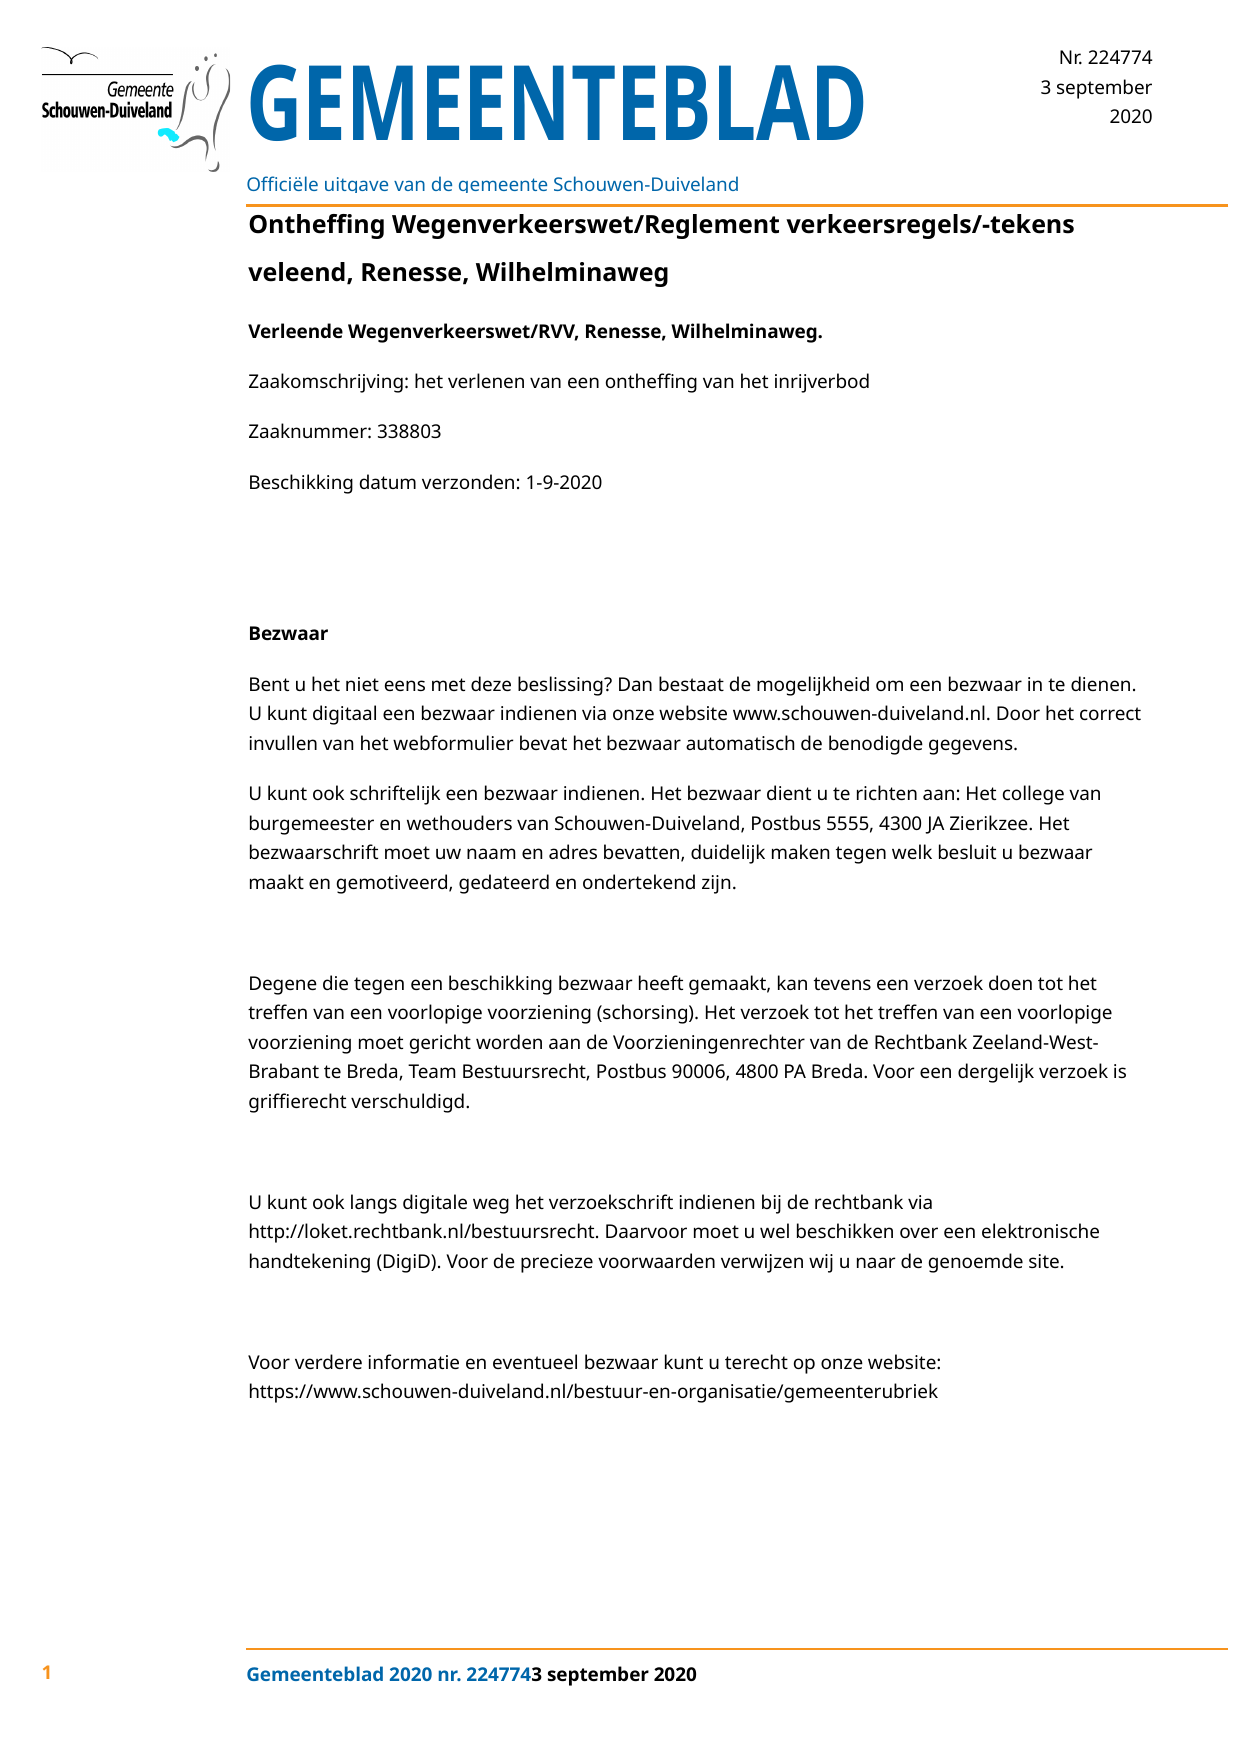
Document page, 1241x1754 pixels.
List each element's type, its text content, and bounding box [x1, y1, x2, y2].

text Verleende Wegenverkeerswet/RVV, Renesse, Wilhelminaweg. [248, 318, 1152, 344]
picture [41, 47, 231, 172]
text Voor verdere informatie en eventueel bezwaar kunt u terecht op onze website: https://www.schouwen-duiveland.nl/bestuur-en-organisatie/gemeenterubriek [248, 1349, 1152, 1404]
text Ontheffing Wegenverkeerswet/Reglement verkeersregels/-tekens veleend, Renesse, Wilhelminaweg [248, 207, 1152, 288]
text Bezwaar [248, 620, 1152, 646]
text Beschikking datum verzonden: 1-9-2020 [248, 469, 1152, 495]
text Zaakomschrijving: het verlenen van een ontheffing van het inrijverbod [248, 368, 1152, 394]
text U kunt ook langs digitale weg het verzoekschrift indienen bij de rechtbank via http://loket.rechtbank.nl/bestuursrecht. Daarvoor moet u wel beschikken over een elektronische handtekening (DigiD). Voor de precieze voorwaarden verwijzen wij u naar de genoemde site. [248, 1189, 1152, 1274]
text Zaaknummer: 338803 [248, 419, 1152, 444]
text U kunt ook schriftelijk een bezwaar indienen. Het bezwaar dient u te richten aan: Het college van burgemeester en wethouders van Schouwen-Duiveland, Postbus 5555, 4300 JA Zierikzee. Het bezwaarschrift moet uw naam en adres bevatten, duidelijk maken tegen welk besluit u bezwaar maakt en gemotiveerd, gedateerd en ondertekend zijn. [248, 780, 1152, 895]
text Degene die tegen een beschikking bezwaar heeft gemaakt, kan tevens een verzoek doen tot het treffen van een voorlopige voorziening (schorsing). Het verzoek tot het treffen van een voorlopige voorziening moet gericht worden aan de Voorzieningenrechter van de Rechtbank Zeeland-West-Brabant te Breda, Team Bestuursrecht, Postbus 90006, 4800 PA Breda. Voor een dergelijk verzoek is griffierecht verschuldigd. [248, 970, 1152, 1114]
text Bent u het niet eens met deze beslissing? Dan bestaat de mogelijkheid om een bezwaar in te dienen. U kunt digitaal een bezwaar indienen via onze website www.schouwen-duiveland.nl. Door het correct invullen van het webformulier bevat het bezwaar automatisch de benodigde gegevens. [248, 671, 1152, 756]
